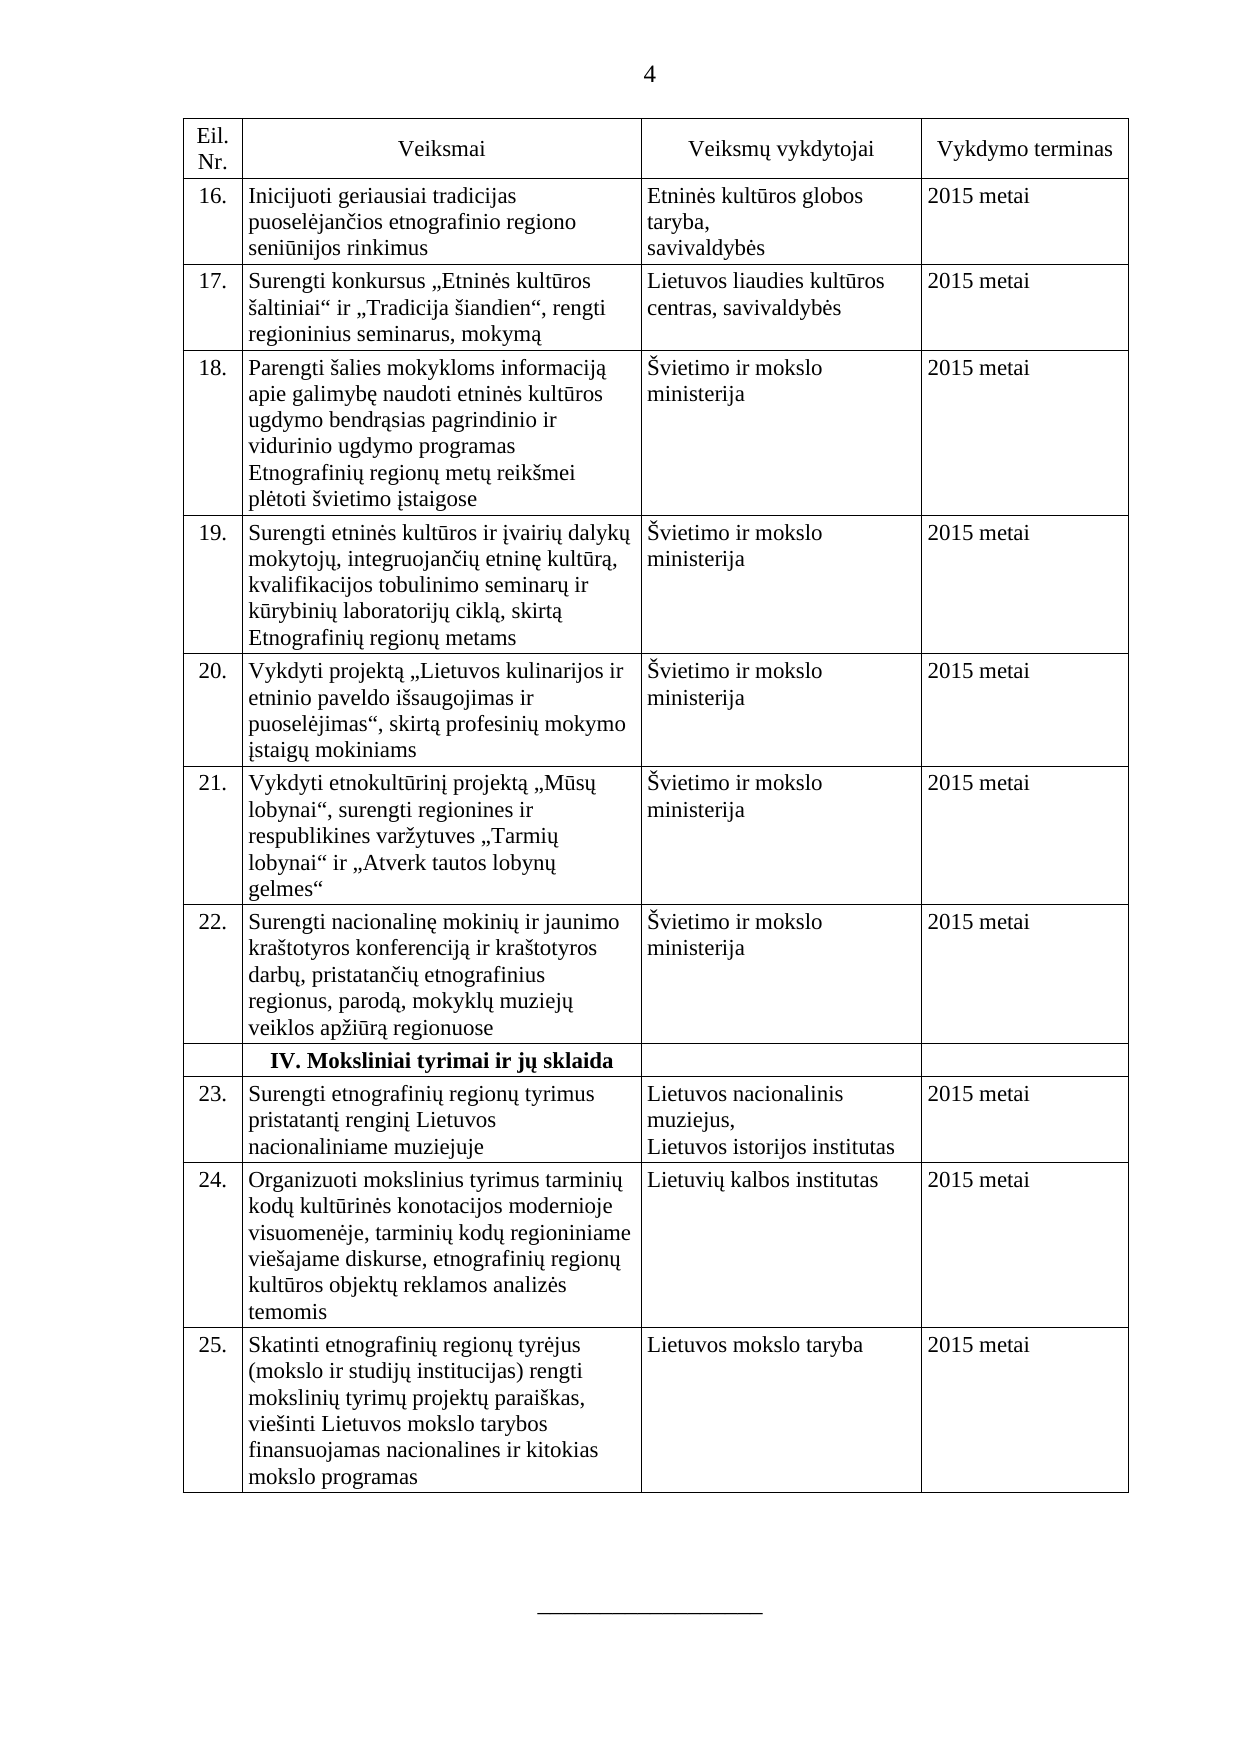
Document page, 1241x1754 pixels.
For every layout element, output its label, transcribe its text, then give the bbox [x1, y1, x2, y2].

table_cell Lietuvių kalbos institutas [642, 1163, 921, 1327]
table_cell 20. [184, 654, 242, 766]
table_cell [922, 1044, 1128, 1076]
table_cell 18. [184, 351, 242, 514]
table_cell Švietimo ir mokslo ministerija [642, 654, 921, 766]
table_header Eil. Nr. [184, 119, 242, 178]
table_cell 2015 metai [922, 351, 1128, 514]
table_cell 2015 metai [922, 265, 1128, 349]
table_cell 2015 metai [922, 179, 1128, 264]
table_cell Švietimo ir mokslo ministerija [642, 351, 921, 514]
table_cell Lietuvos liaudies kultūros centras, savivaldybės [642, 265, 921, 349]
table_header Veiksmų vykdytojai [642, 119, 921, 178]
table_cell 2015 metai [922, 654, 1128, 766]
table_cell Švietimo ir mokslo ministerija [642, 905, 921, 1043]
table_cell 22. [184, 905, 242, 1043]
table_cell 2015 metai [922, 1163, 1128, 1327]
table_cell [184, 1044, 242, 1076]
table_cell 2015 metai [922, 1328, 1128, 1492]
table_cell Inicijuoti geriausiai tradicijas puoselėjančios etnografinio regiono seniūnijos rinkimus [243, 179, 641, 264]
table_cell Lietuvos nacionalinis muziejus, Lietuvos istorijos institutas [642, 1077, 921, 1162]
table_cell Surengti etnografinių regionų tyrimus pristatantį renginį Lietuvos nacionaliniame muziejuje [243, 1077, 641, 1162]
table_cell 2015 metai [922, 767, 1128, 904]
table_cell 25. [184, 1328, 242, 1492]
table_cell Švietimo ir mokslo ministerija [642, 516, 921, 653]
table_cell Surengti nacionalinę mokinių ir jaunimo kraštotyros konferenciją ir kraštotyros darbų, pristatančių etnografinius regionus, parodą, mokyklų muziejų veiklos apžiūrą regionuose [243, 905, 641, 1043]
table_cell 17. [184, 265, 242, 349]
table_cell 16. [184, 179, 242, 264]
table_cell Švietimo ir mokslo ministerija [642, 767, 921, 904]
table_cell Lietuvos mokslo taryba [642, 1328, 921, 1492]
table_cell Vykdyti projektą „Lietuvos kulinarijos ir etninio paveldo išsaugojimas ir puoselėjimas“, skirtą profesinių mokymo įstaigų mokiniams [243, 654, 641, 766]
text __________________ [177, 1579, 1122, 1617]
table_cell 19. [184, 516, 242, 653]
table_header Veiksmai [243, 119, 641, 178]
table_cell Surengti etninės kultūros ir įvairių dalykų mokytojų, integruojančių etninę kultūrą, kvalifikacijos tobulinimo seminarų ir kūrybinių laboratorijų ciklą, skirtą Etnografinių regionų metams [243, 516, 641, 653]
table_cell Vykdyti etnokultūrinį projektą „Mūsų lobynai“, surengti regionines ir respublikines varžytuves „Tarmių lobynai“ ir „Atverk tautos lobynų gelmes“ [243, 767, 641, 904]
table_header Vykdymo terminas [922, 119, 1128, 178]
table_cell 21. [184, 767, 242, 904]
table_cell Surengti konkursus „Etninės kultūros šaltiniai“ ir „Tradicija šiandien“, rengti regioninius seminarus, mokymą [243, 265, 641, 349]
table_cell 24. [184, 1163, 242, 1327]
table_cell IV. Moksliniai tyrimai ir jų sklaida [243, 1044, 641, 1076]
table_cell [642, 1044, 921, 1076]
table_cell 2015 metai [922, 1077, 1128, 1162]
table_cell Parengti šalies mokykloms informaciją apie galimybę naudoti etninės kultūros ugdymo bendrąsias pagrindinio ir vidurinio ugdymo programas Etnografinių regionų metų reikšmei plėtoti švietimo įstaigose [243, 351, 641, 514]
table_cell Skatinti etnografinių regionų tyrėjus (mokslo ir studijų institucijas) rengti mokslinių tyrimų projektų paraiškas, viešinti Lietuvos mokslo tarybos finansuojamas nacionalines ir kitokias mokslo programas [243, 1328, 641, 1492]
table_cell 23. [184, 1077, 242, 1162]
table_cell Organizuoti mokslinius tyrimus tarminių kodų kultūrinės konotacijos modernioje visuomenėje, tarminių kodų regioniniame viešajame diskurse, etnografinių regionų kultūros objektų reklamos analizės temomis [243, 1163, 641, 1327]
table_cell Etninės kultūros globos taryba, savivaldybės [642, 179, 921, 264]
table_cell 2015 metai [922, 905, 1128, 1043]
table_cell 2015 metai [922, 516, 1128, 653]
